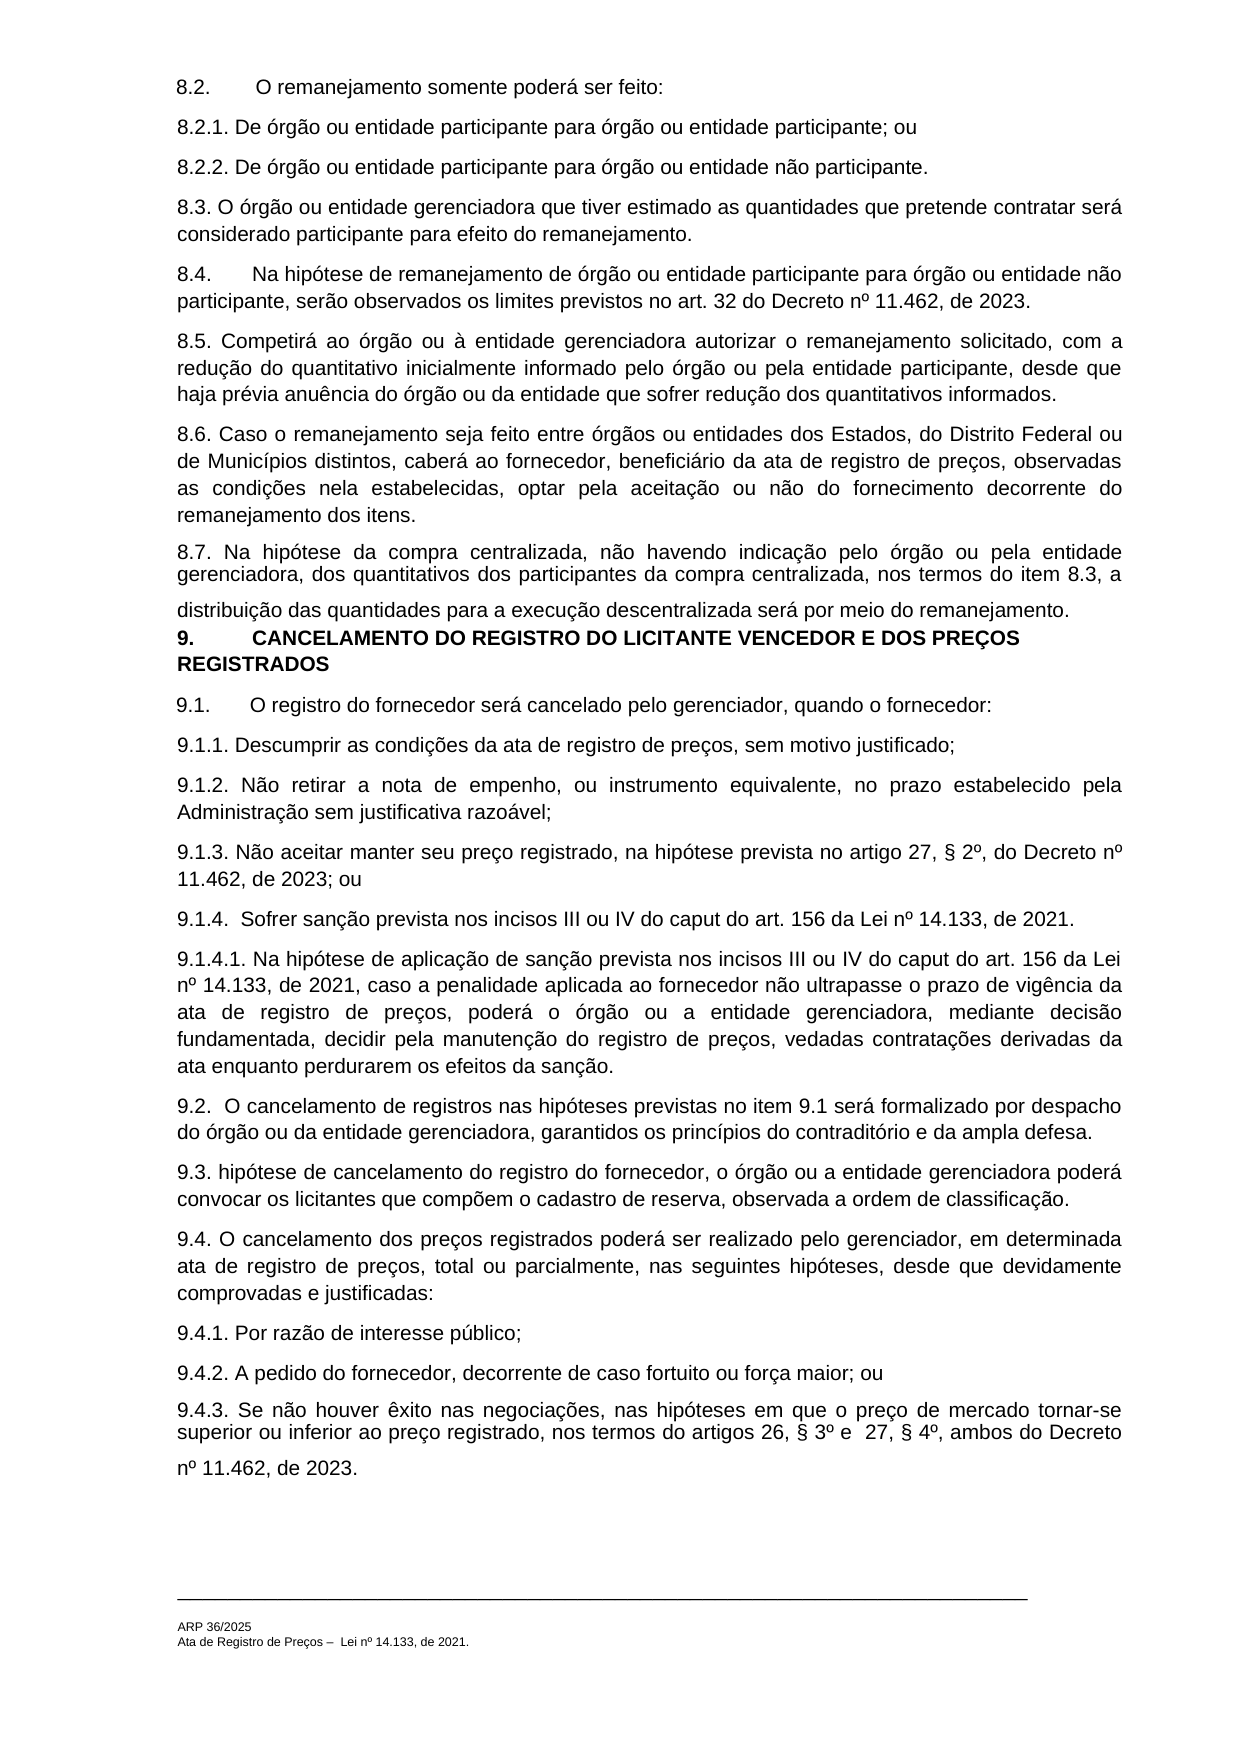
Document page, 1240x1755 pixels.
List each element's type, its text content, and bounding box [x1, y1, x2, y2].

text 9.1.1. Descumprir as condições da ata de registro de preços, sem motivo justificado; [177, 733, 1123, 757]
text 8.7. Na hipótese da compra centralizada, não havendo indicação pelo órgão ou pela entidade gerenciadora, dos quantitativos dos participantes da compra centralizada, nos termos do item 8.3, a distribuição das quantidades para a execução descentralizada será por meio do remanejamento. [177, 542, 1123, 626]
text 8.6. Caso o remanejamento seja feito entre órgãos ou entidades dos Estados, do Distrito Federal ou de Municípios distintos, caberá ao fornecedor, beneficiário da ata de registro de preços, observadas as condições nela estabelecidas, optar pela aceitação ou não do fornecimento decorrente do remanejamento dos itens. [177, 422, 1123, 526]
text 9.4.3. Se não houver êxito nas negociações, nas hipóteses em que o preço de mercado tornar-se superior ou inferior ao preço registrado, nos termos do artigos 26, § 3º e 27, § 4º, ambos do Decreto nº 11.462, de 2023. [177, 1401, 1123, 1484]
text 8.2.1. De órgão ou entidade participante para órgão ou entidade participante; ou [177, 115, 1123, 139]
text 9.1. O registro do fornecedor será cancelado pelo gerenciador, quando o fornecedor: [176, 693, 1125, 717]
text 9.1.4. Sofrer sanção prevista nos incisos III ou IV do caput do art. 156 da Lei nº 14.133, de 2021. [177, 906, 1123, 930]
text 9.3. hipótese de cancelamento do registro do fornecedor, o órgão ou a entidade gerenciadora poderá convocar os licitantes que compõem o cadastro de reserva, observada a ordem de classificação. [177, 1160, 1123, 1211]
subtitle 9. CANCELAMENTO DO REGISTRO DO LICITANTE VENCEDOR E DOS PREÇOS REGISTRADOS [177, 626, 1125, 676]
text 9.1.2. Não retirar a nota de empenho, ou instrumento equivalente, no prazo estabelecido pela Administração sem justificativa razoável; [177, 773, 1123, 823]
text 8.2.2. De órgão ou entidade participante para órgão ou entidade não participante. [177, 155, 1123, 179]
text 9.1.3. Não aceitar manter seu preço registrado, na hipótese prevista no artigo 27, § 2º, do Decreto nº 11.462, de 2023; ou [177, 839, 1123, 890]
text 8.4. Na hipótese de remanejamento de órgão ou entidade participante para órgão ou entidade não participante, serão observados os limites previstos no art. 32 do Decreto nº 11.462, de 2023. [177, 262, 1123, 312]
text 8.2. O remanejamento somente poderá ser feito: [176, 75, 1125, 99]
text 8.3. O órgão ou entidade gerenciadora que tiver estimado as quantidades que pretende contratar será considerado participante para efeito do remanejamento. [177, 195, 1123, 246]
text 9.4. O cancelamento dos preços registrados poderá ser realizado pelo gerenciador, em determinada ata de registro de preços, total ou parcialmente, nas seguintes hipóteses, desde que devidamente comprovadas e justificadas: [177, 1227, 1123, 1304]
text 9.2. O cancelamento de registros nas hipóteses previstas no item 9.1 será formalizado por despacho do órgão ou da entidade gerenciadora, garantidos os princípios do contraditório e da ampla defesa. [177, 1093, 1123, 1144]
text 9.4.1. Por razão de interesse público; [177, 1321, 1123, 1344]
text 9.4.2. A pedido do fornecedor, decorrente de caso fortuito ou força maior; ou [177, 1361, 1123, 1384]
text 8.5. Competirá ao órgão ou à entidade gerenciadora autorizar o remanejamento solicitado, com a redução do quantitativo inicialmente informado pelo órgão ou pela entidade participante, desde que haja prévia anuência do órgão ou da entidade que sofrer redução dos quantitativos informados. [177, 328, 1123, 406]
text 9.1.4.1. Na hipótese de aplicação de sanção prevista nos incisos III ou IV do caput do art. 156 da Lei nº 14.133, de 2021, caso a penalidade aplicada ao fornecedor não ultrapasse o prazo de vigência da ata de registro de preços, poderá o órgão ou a entidade gerenciadora, mediante decisão fundamentada, decidir pela manutenção do registro de preços, vedadas contratações derivadas da ata enquanto perdurarem os efeitos da sanção. [177, 946, 1123, 1077]
